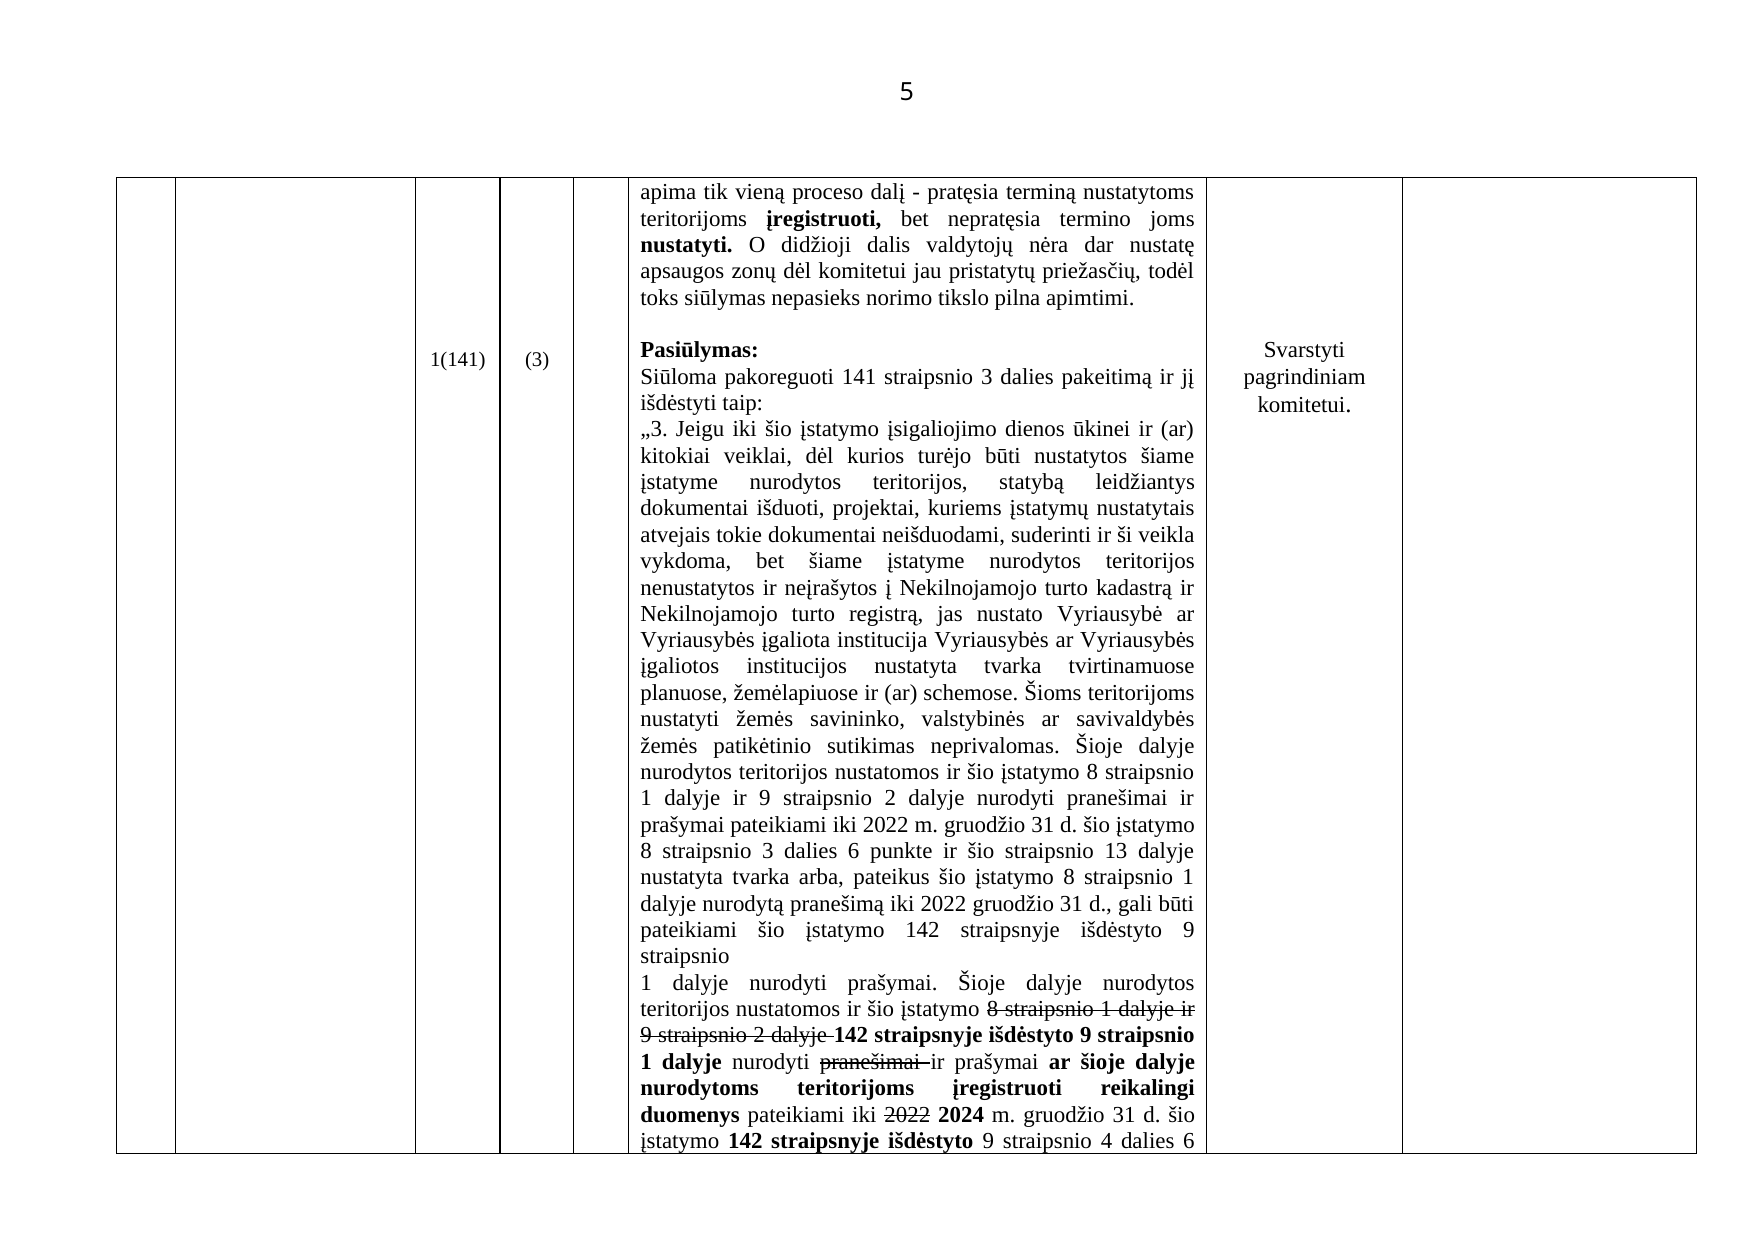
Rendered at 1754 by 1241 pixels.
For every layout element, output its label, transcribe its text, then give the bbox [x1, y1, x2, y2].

table_cell [1403, 178, 1696, 1153]
table_cell [176, 178, 415, 1153]
table_cell Svarstyti pagrindiniam komitetui. [1207, 178, 1402, 1153]
table_cell [574, 178, 628, 1153]
table_cell (3) [501, 178, 573, 1153]
table_cell 1(141) [416, 178, 499, 1153]
table_cell apima tik vieną proceso dalį - pratęsia terminą nustatytoms teritorijoms įregistruoti, bet nepratęsia termino joms nustatyti. O didžioji dalis valdytojų nėra dar nustatę apsaugos zonų dėl komitetui jau pristatytų priežasčių, todėl toks siūlymas nepasieks norimo tikslo pilna apimtimi. Pasiūlymas: Siūloma pakoreguoti 141 straipsnio 3 dalies pakeitimą ir jį išdėstyti taip: „3. Jeigu iki šio įstatymo įsigaliojimo dienos ūkinei ir (ar) kitokiai veiklai, dėl kurios turėjo būti nustatytos šiame įstatyme nurodytos teritorijos, statybą leidžiantys dokumentai išduoti, projektai, kuriems įstatymų nustatytais atvejais tokie dokumentai neišduodami, suderinti ir ši veikla vykdoma, bet šiame įstatyme nurodytos teritorijos nenustatytos ir neįrašytos į Nekilnojamojo turto kadastrą ir Nekilnojamojo turto registrą, jas nustato Vyriausybė ar Vyriausybės įgaliota institucija Vyriausybės ar Vyriausybės įgaliotos institucijos nustatyta tvarka tvirtinamuose planuose, žemėlapiuose ir (ar) schemose. Šioms teritorijoms nustatyti žemės savininko, valstybinės ar savivaldybės žemės patikėtinio sutikimas neprivalomas. Šioje dalyje nurodytos teritorijos nustatomos ir šio įstatymo 8 straipsnio 1 dalyje ir 9 straipsnio 2 dalyje nurodyti pranešimai ir prašymai pateikiami iki 2022 m. gruodžio 31 d. šio įstatymo 8 straipsnio 3 dalies 6 punkte ir šio straipsnio 13 dalyje nustatyta tvarka arba, pateikus šio įstatymo 8 straipsnio 1 dalyje nurodytą pranešimą iki 2022 gruodžio 31 d., gali būti pateikiami šio įstatymo 142 straipsnyje išdėstyto 9 straipsnio 1 dalyje nurodyti prašymai. Šioje dalyje nurodytos teritorijos nustatomos ir šio įstatymo 8 straipsnio 1 dalyje ir 9 straipsnio 2 dalyje 142 straipsnyje išdėstyto 9 straipsnio 1 dalyje nurodyti pranešimai ir prašymai ar šioje dalyje nurodytoms teritorijoms įregistruoti reikalingi duomenys pateikiami iki 2022 2024 m. gruodžio 31 d. šio įstatymo 142 straipsnyje išdėstyto 9 straipsnio 4 dalies 6 [629, 178, 1206, 1153]
table_cell [117, 178, 175, 1153]
